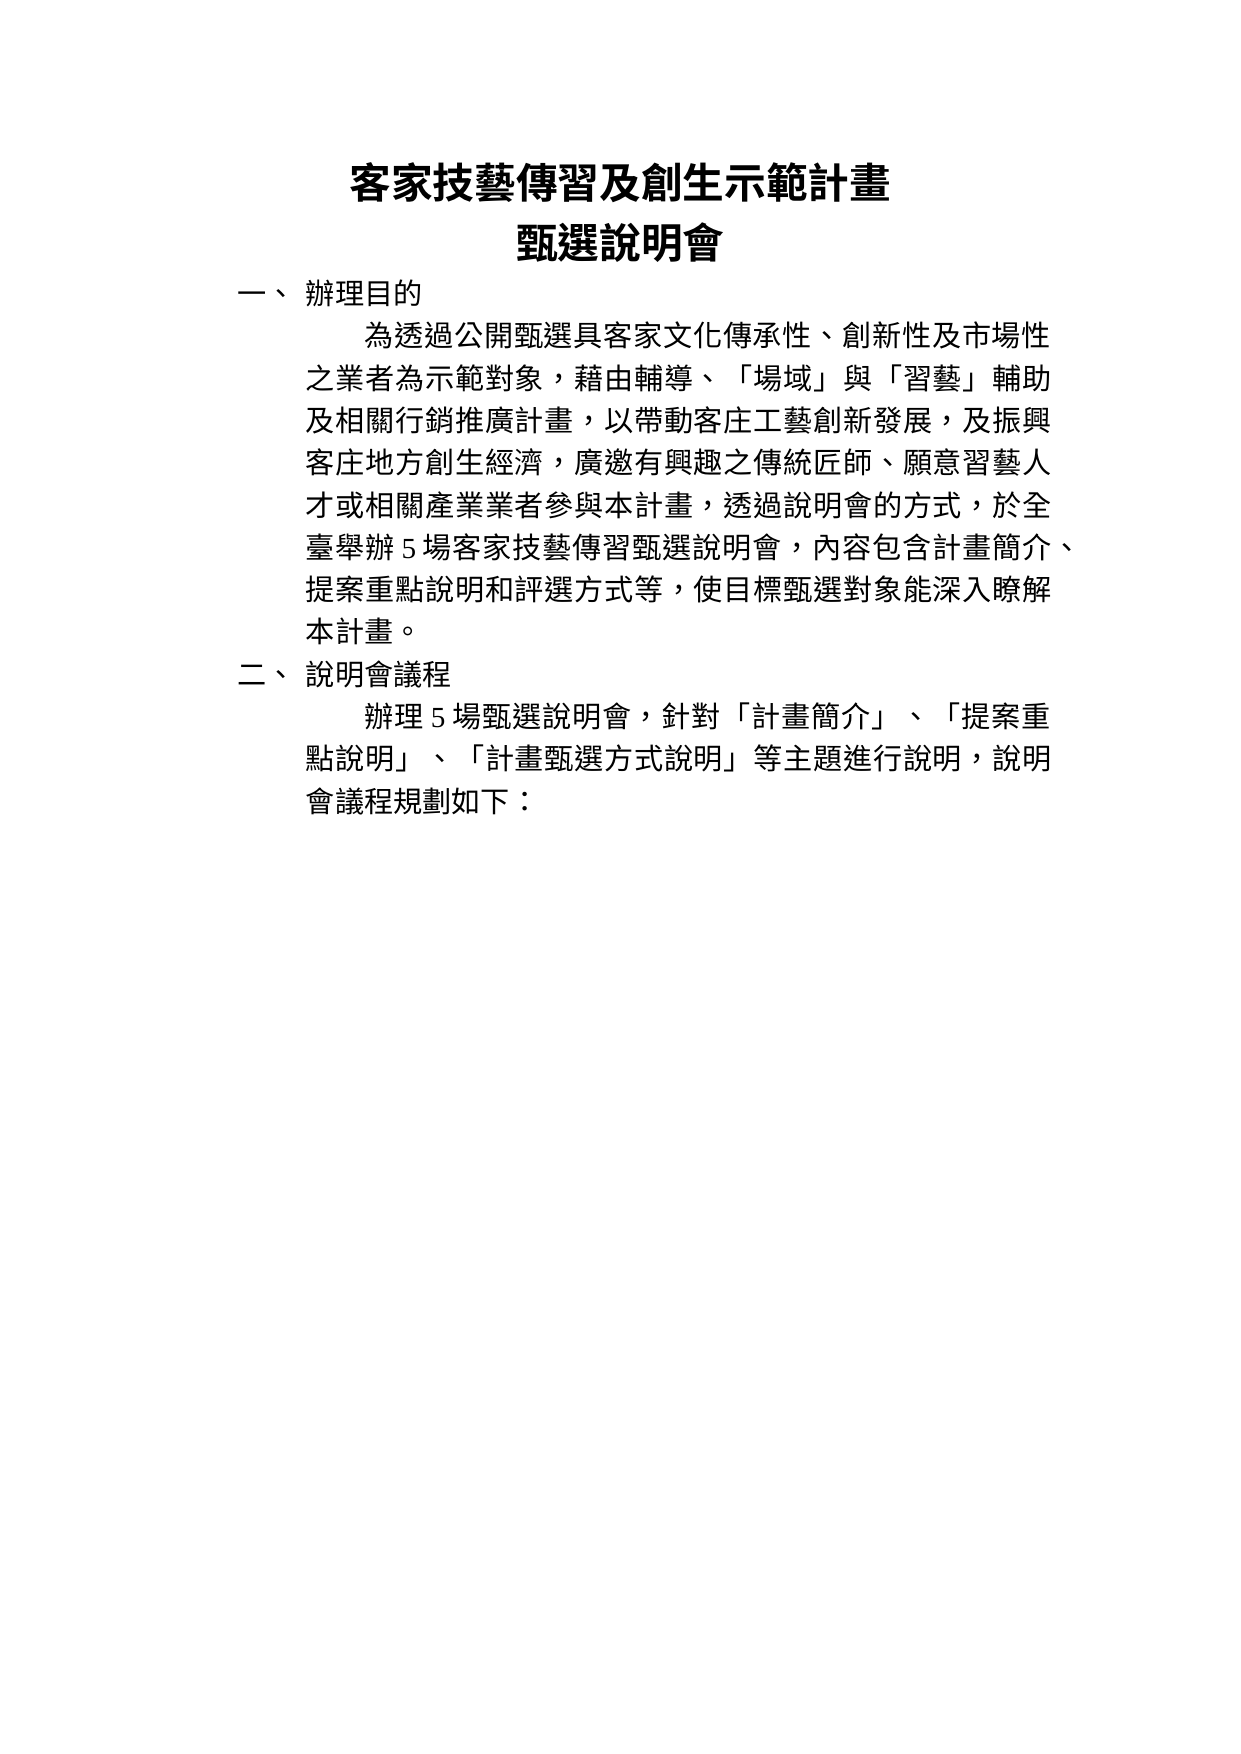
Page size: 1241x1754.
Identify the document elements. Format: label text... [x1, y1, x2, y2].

text 甄選說明會 [187, 210, 1053, 271]
text 客家技藝傳習及創生示範計畫 [187, 150, 1053, 210]
list 說明會議程 [237, 651, 1053, 693]
list 辦理目的 [237, 271, 1053, 313]
list 為透過公開甄選具客家文化傳承性、創新性及市場性之業者為示範對象，藉由輔導、「場域」與「習藝」輔助及相關行銷推廣計畫，以帶動客庄工藝創新發展，及振興客庄地方創生經濟，廣邀有興趣之傳統匠師、願意習藝人才或相關產業業者參與本計畫，透過說明會的方式，於全臺舉辦5場客家技藝傳習甄選說明會，內容包含計畫簡介、提案重點說明和評選方式等，使目標甄選對象能深入瞭解本計畫。 [306, 313, 1053, 651]
list 辦理5場甄選說明會，針對「計畫簡介」、「提案重點說明」、「計畫甄選方式說明」等主題進行說明，說明會議程規劃如下： [306, 693, 1053, 820]
